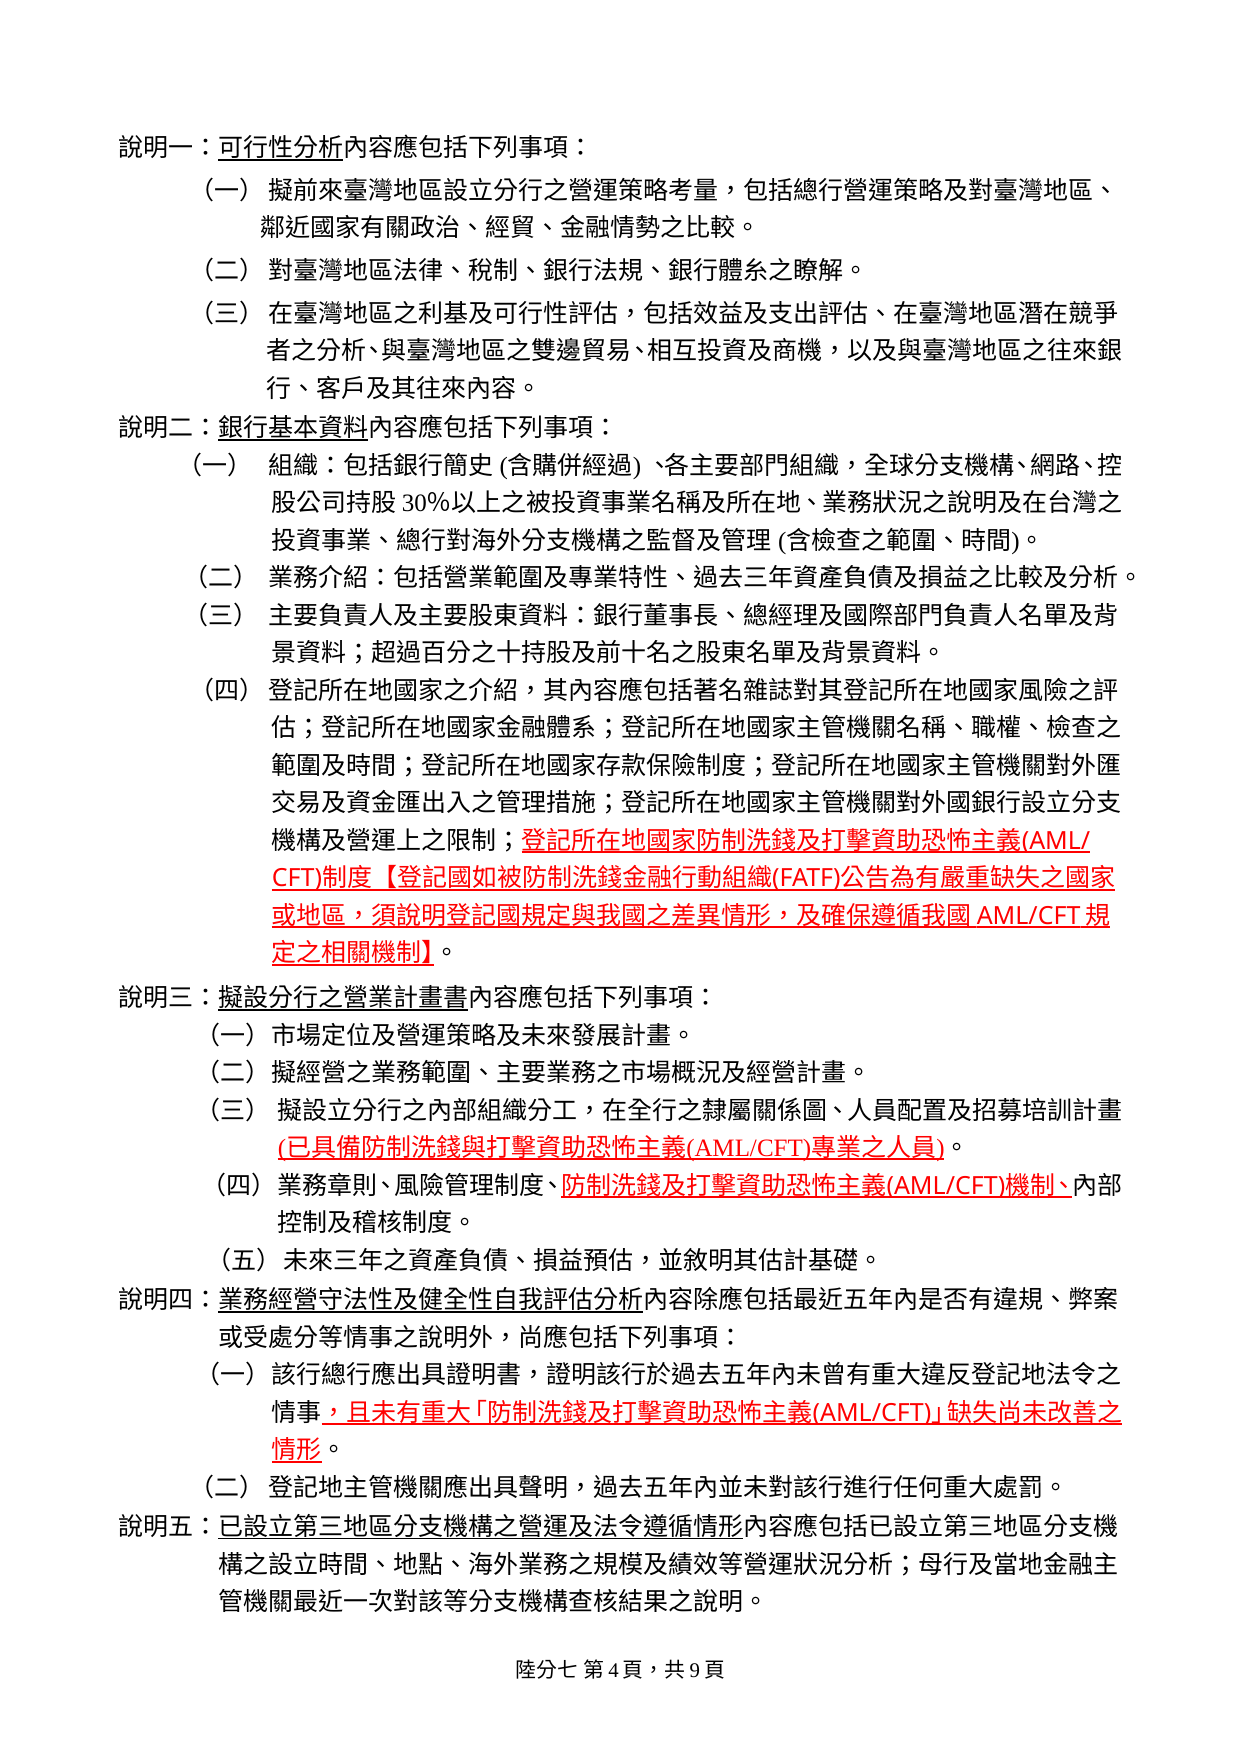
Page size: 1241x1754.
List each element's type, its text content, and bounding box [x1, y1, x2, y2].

list 擬前來臺灣地區設立分行之營運策略考量，包括總行營運策略及對臺灣地區、鄰近國家有關政治、經貿、金融情勢之比較。 [189, 170, 1122, 245]
text 說明二：銀行基本資料內容應包括下列事項： [118, 407, 1122, 444]
text 說明三：擬設分行之營業計畫書內容應包括下列事項： [118, 977, 1122, 1015]
list 業務介紹：包括營業範圍及專業特性、過去三年資產負債及損益之比較及分析。 [183, 557, 1122, 594]
list 登記所在地國家之介紹，其內容應包括著名雜誌對其登記所在地國家風險之評估；登記所在地國家金融體系；登記所在地國家主管機關名稱、職權、檢查之範圍及時間；登記所在地國家存款保險制度；登記所在地國家主管機關對外匯交易及資金匯出入之管理措施；登記所在地國家主管機關對外國銀行設立分支機構及營運上之限制；登記所在地國家防制洗錢及打擊資助恐怖主義(AML/CFT)制度【登記國如被防制洗錢金融行動組織(FATF)公告為有嚴重缺失之國家或地區，須說明登記國規定與我國之差異情形，及確保遵循我國AML/CFT規定之相關機制】。 [189, 669, 1122, 969]
list 擬經營之業務範圍、主要業務之市場概況及經營計畫。 [195, 1052, 1122, 1090]
text 說明四：業務經營守法性及健全性自我評估分析內容除應包括最近五年內是否有違規、弊案或受處分等情事之說明外，尚應包括下列事項： [118, 1279, 1122, 1354]
list 業務章則、風險管理制度、防制洗錢及打擊資助恐怖主義(AML/CFT)機制、內部控制及稽核制度。 [201, 1165, 1122, 1240]
text 說明一：可行性分析內容應包括下列事項： [118, 127, 1122, 164]
list 擬設立分行之內部組織分工，在全行之隸屬關係圖、人員配置及招募培訓計畫(已具備防制洗錢與打擊資助恐怖主義(AML/CFT)專業之人員)。 [195, 1090, 1122, 1165]
list 該行總行應出具證明書，證明該行於過去五年內未曾有重大違反登記地法令之情事，且未有重大「防制洗錢及打擊資助恐怖主義(AML/CFT)」缺失尚未改善之情形。 [195, 1354, 1122, 1467]
list 未來三年之資產負債、損益預估，並敘明其估計基礎。 [207, 1240, 1122, 1277]
text 說明五：已設立第三地區分支機構之營運及法令遵循情形內容應包括已設立第三地區分支機構之設立時間、地點、海外業務之規模及績效等營運狀況分析；母行及當地金融主管機關最近一次對該等分支機構查核結果之說明。 [118, 1506, 1122, 1618]
list 組織：包括銀行簡史 (含購併經過) 、各主要部門組織，全球分支機構、網路、控股公司持股30％以上之被投資事業名稱及所在地、業務狀況之說明及在台灣之投資事業、總行對海外分支機構之監督及管理 (含檢查之範圍、時間)。 [177, 444, 1122, 557]
list 對臺灣地區法律、稅制、銀行法規、銀行體糸之瞭解。 [189, 250, 1122, 287]
list 在臺灣地區之利基及可行性評估，包括效益及支出評估、在臺灣地區潛在競爭者之分析、與臺灣地區之雙邊貿易、相互投資及商機，以及與臺灣地區之往來銀行、客戶及其往來內容。 [189, 293, 1122, 405]
list 主要負責人及主要股東資料：銀行董事長、總經理及國際部門負責人名單及背景資料；超過百分之十持股及前十名之股東名單及背景資料。 [183, 594, 1122, 669]
list 市場定位及營運策略及未來發展計畫。 [195, 1015, 1122, 1052]
list 登記地主管機關應出具聲明，過去五年內並未對該行進行任何重大處罰。 [189, 1467, 1122, 1504]
